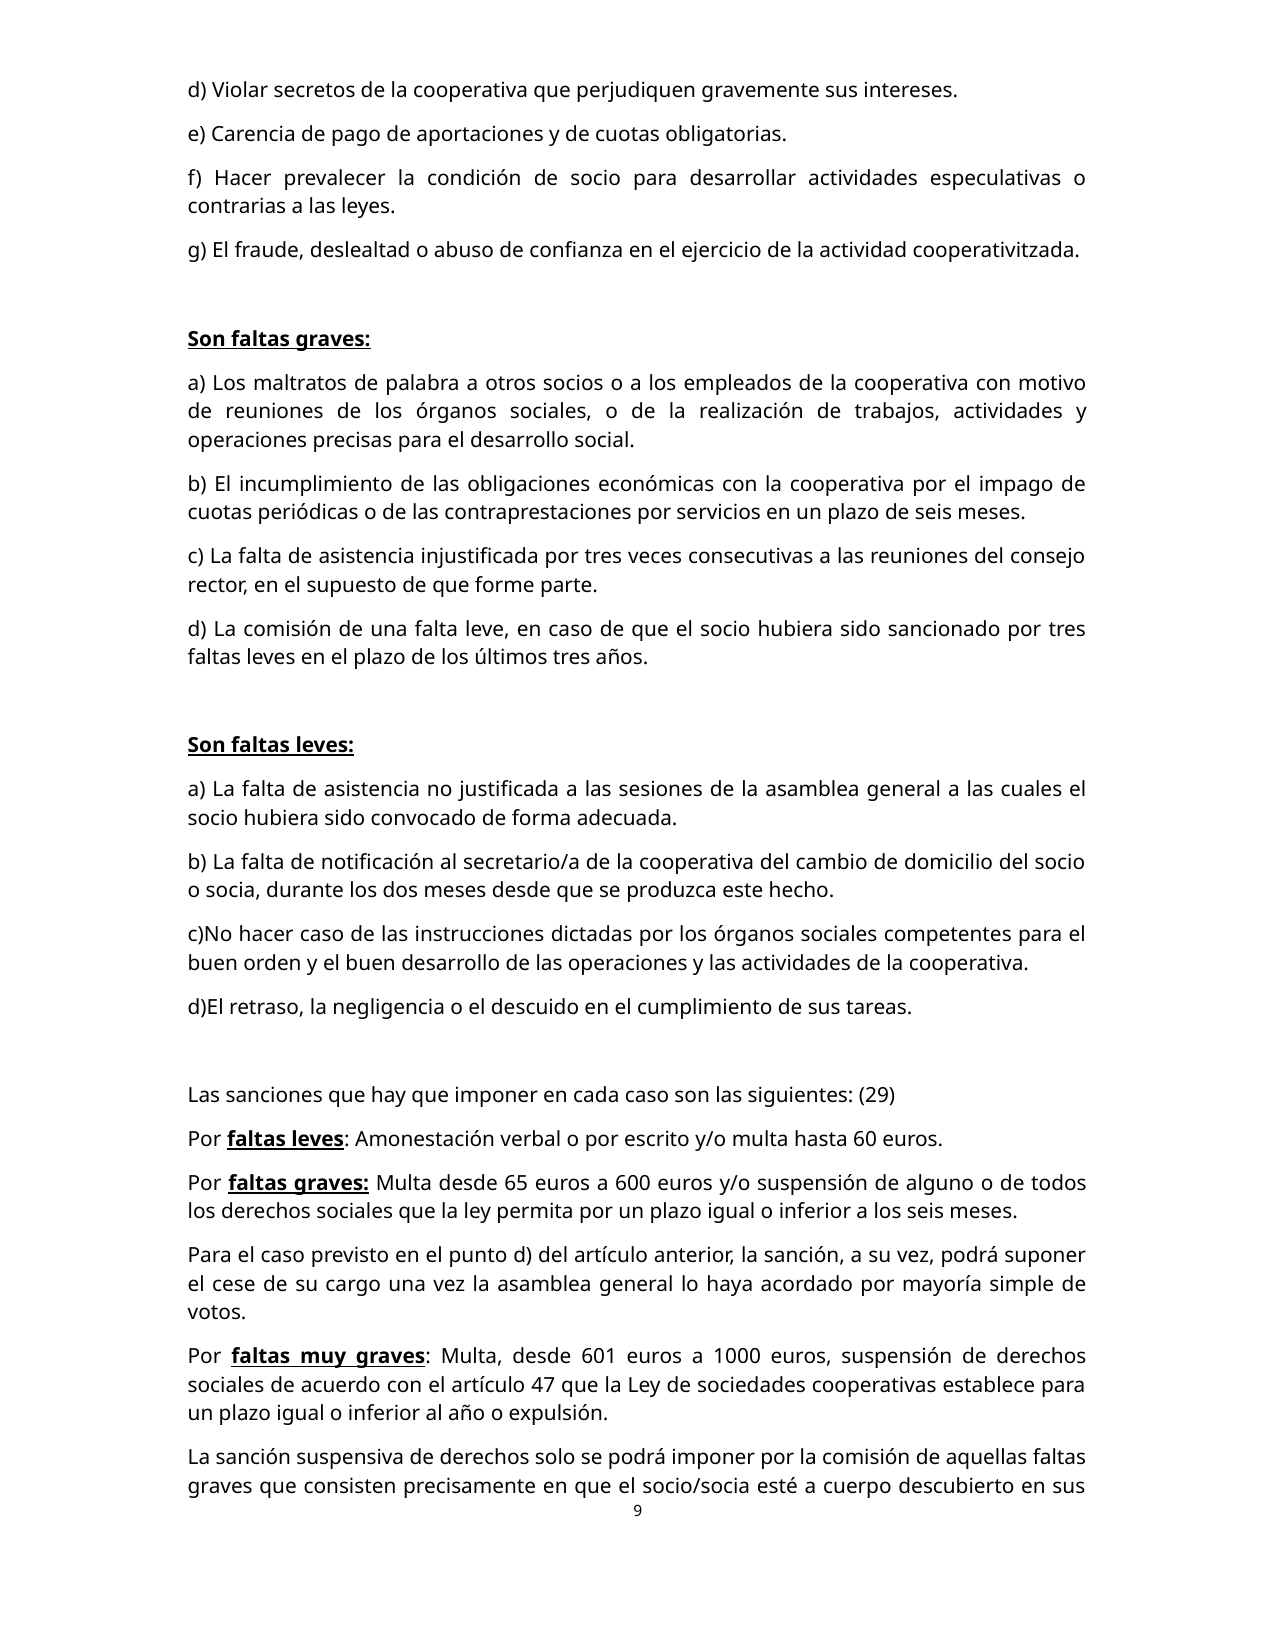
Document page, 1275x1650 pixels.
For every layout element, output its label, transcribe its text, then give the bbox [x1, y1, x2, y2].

text Por faltas leves: Amonestación verbal o por escrito y/o multa hasta 60 euros. [187, 1124, 1087, 1152]
text f) Hacer prevalecer la condición de socio para desarrollar actividades especulativas o contrarias a las leyes. [187, 163, 1087, 220]
text a) La falta de asistencia no justificada a las sesiones de la asamblea general a las cuales el socio hubiera sido convocado de forma adecuada. [187, 774, 1087, 831]
text b) El incumplimiento de las obligaciones económicas con la cooperativa por el impago de cuotas periódicas o de las contraprestaciones por servicios en un plazo de seis meses. [187, 469, 1087, 526]
text d)El retraso, la negligencia o el descuido en el cumplimiento de sus tareas. [187, 992, 1087, 1020]
text Las sanciones que hay que imponer en cada caso son las siguientes: (29) [187, 1080, 1087, 1108]
text c) La falta de asistencia injustificada por tres veces consecutivas a las reuniones del consejo rector, en el supuesto de que forme parte. [187, 541, 1087, 598]
text a) Los maltratos de palabra a otros socios o a los empleados de la cooperativa con motivo de reuniones de los órganos sociales, o de la realización de trabajos, actividades y operaciones precisas para el desarrollo social. [187, 368, 1087, 453]
text b) La falta de notificación al secretario/a de la cooperativa del cambio de domicilio del socio o socia, durante los dos meses desde que se produzca este hecho. [187, 847, 1087, 904]
text Son faltas leves: [187, 730, 1087, 759]
text La sanción suspensiva de derechos solo se podrá imponer por la comisión de aquellas faltas graves que consisten precisamente en que el socio/socia esté a cuerpo descubierto en sus [187, 1442, 1087, 1499]
text Son faltas graves: [187, 324, 1087, 352]
text g) El fraude, deslealtad o abuso de confianza en el ejercicio de la actividad cooperativitzada. [187, 236, 1087, 264]
text d) Violar secretos de la cooperativa que perjudiquen gravemente sus intereses. [187, 75, 1087, 103]
text Por faltas graves: Multa desde 65 euros a 600 euros y/o suspensión de alguno o de todos los derechos sociales que la ley permita por un plazo igual o inferior a los seis meses. [187, 1168, 1087, 1225]
text Por faltas muy graves: Multa, desde 601 euros a 1000 euros, suspensión de derechos sociales de acuerdo con el artículo 47 que la Ley de sociedades cooperativas establece para un plazo igual o inferior al año o expulsión. [187, 1342, 1087, 1427]
text Para el caso previsto en el punto d) del artículo anterior, la sanción, a su vez, podrá suponer el cese de su cargo una vez la asamblea general lo haya acordado por mayoría simple de votos. [187, 1241, 1087, 1326]
text e) Carencia de pago de aportaciones y de cuotas obligatorias. [187, 119, 1087, 147]
text d) La comisión de una falta leve, en caso de que el socio hubiera sido sancionado por tres faltas leves en el plazo de los últimos tres años. [187, 614, 1087, 671]
text c)No hacer caso de las instrucciones dictadas por los órganos sociales competentes para el buen orden y el buen desarrollo de las operaciones y las actividades de la cooperativa. [187, 919, 1087, 976]
